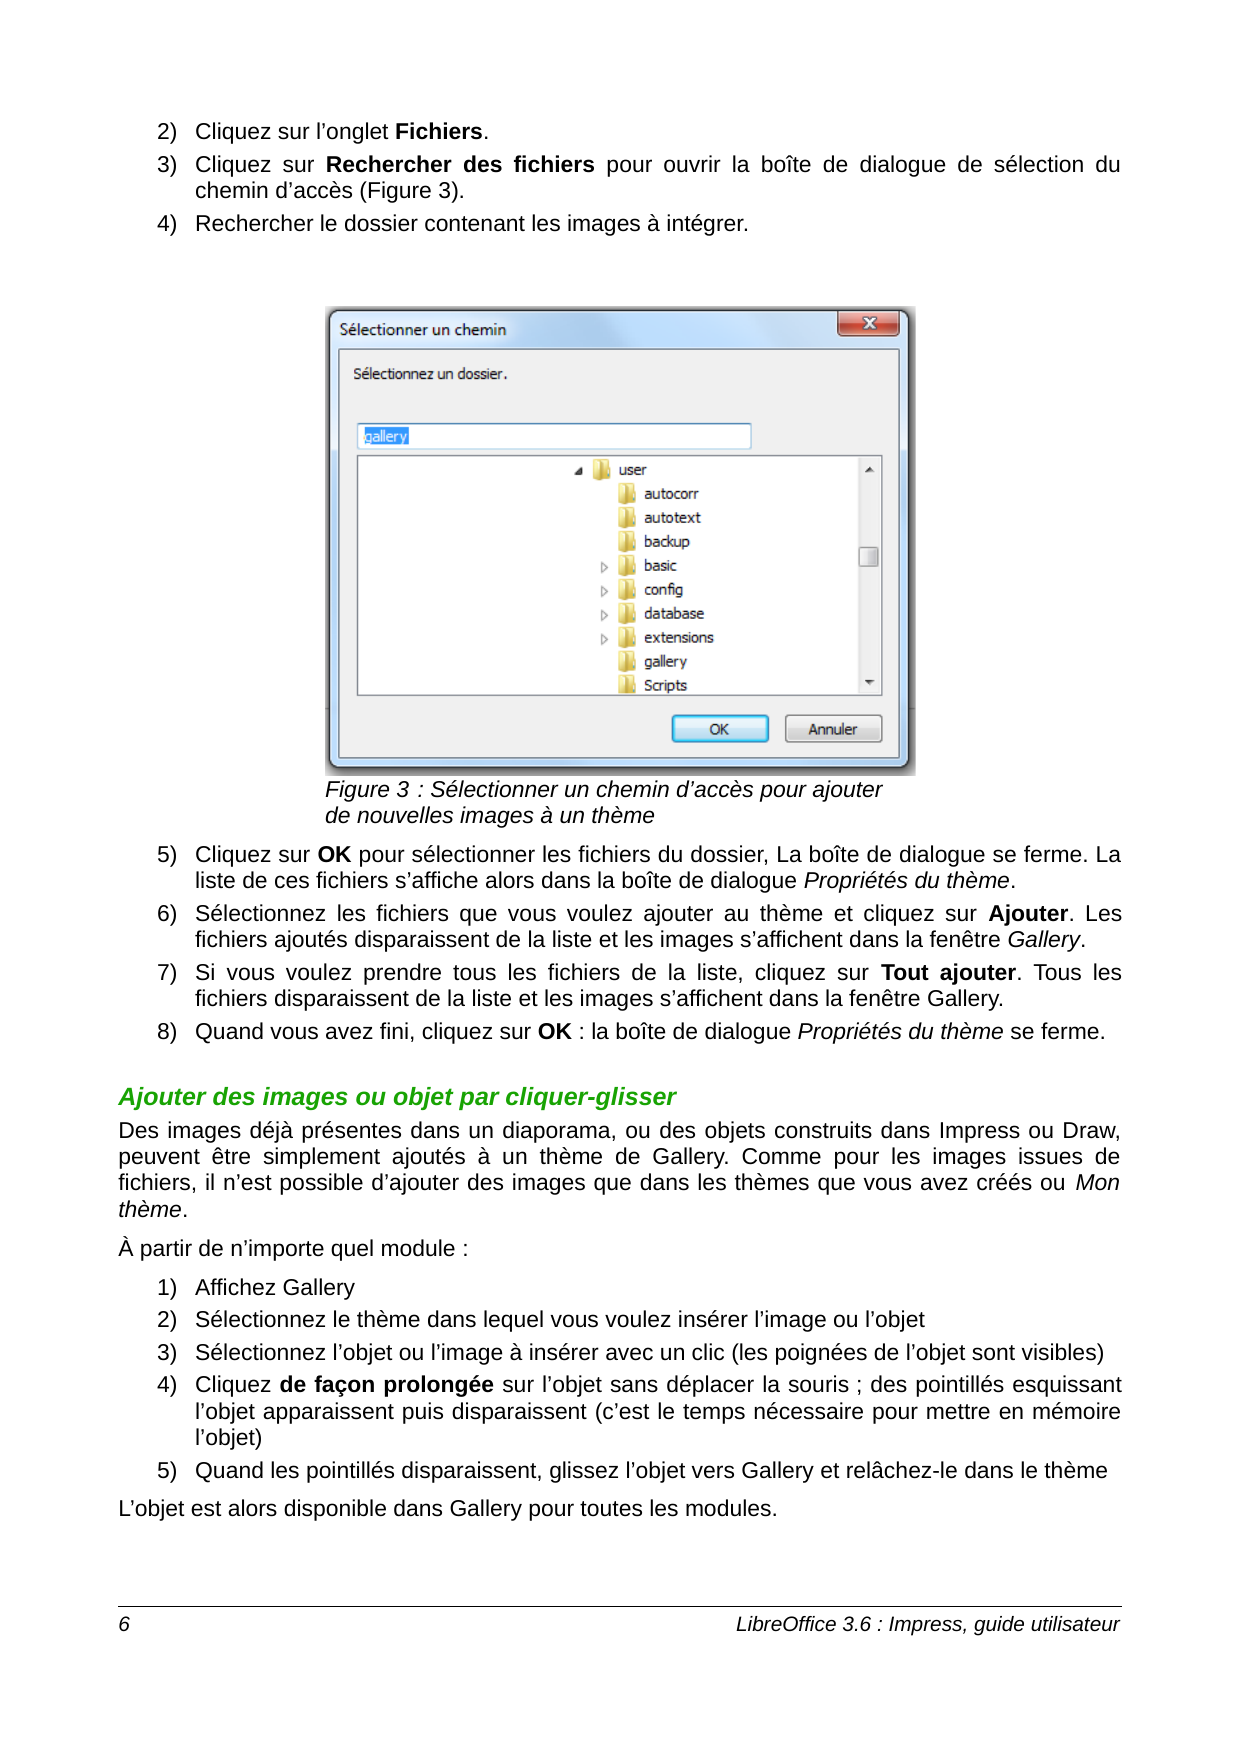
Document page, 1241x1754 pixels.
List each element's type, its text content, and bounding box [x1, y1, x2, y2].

list Quand les pointillés disparaissent, glissez l’objet vers Gallery et relâchez-le dans le thème [177, 1457, 1122, 1483]
list Cliquez sur OK pour sélectionner les fichiers du dossier, La boîte de dialogue se ferme. La liste de ces fichiers s’affiche alors dans la boîte de dialogue Propriétés du thème. [177, 841, 1122, 894]
list Quand vous avez fini, cliquez sur OK : la boîte de dialogue Propriétés du thème se ferme. [177, 1018, 1122, 1044]
list Sélectionnez l’objet ou l’image à insérer avec un clic (les poignées de l’objet sont visibles) [177, 1339, 1122, 1365]
text À partir de n’importe quel module : [118, 1234, 1122, 1261]
text L’objet est alors disponible dans Gallery pour toutes les modules. [118, 1495, 1122, 1522]
list Sélectionnez les fichiers que vous voulez ajouter au thème et cliquez sur Ajouter. Les fichiers ajoutés disparaissent de la liste et les images s’affichent dans la fenêtre Gallery. [177, 900, 1122, 953]
text Des images déjà présentes dans un diaporama, ou des objets construits dans Impress ou Draw, peuvent être simplement ajoutés à un thème de Gallery. Comme pour les images issues de fichiers, il n’est possible d’ajouter des images que dans les thèmes que vous avez créés ou Mon thème. [118, 1117, 1122, 1222]
list Affichez Gallery [177, 1273, 1122, 1300]
list Cliquez de façon prolongée sur l’objet sans déplacer la souris ; des pointillés esquissant l’objet apparaissent puis disparaissent (c’est le temps nécessaire pour mettre en mémoire l’objet) [177, 1371, 1122, 1450]
subtitle Ajouter des images ou objet par cliquer-glisser [118, 1082, 1122, 1110]
text Figure 3 : Sélectionner un chemin d’accès pour ajouter de nouvelles images à un thème [325, 776, 915, 828]
list Cliquez sur l’onglet Fichiers. [177, 118, 1122, 144]
list Cliquez sur Rechercher des fichiers pour ouvrir la boîte de dialogue de sélection du chemin d’accès (Figure 3). [177, 151, 1122, 203]
list Si vous voulez prendre tous les fichiers de la liste, cliquez sur Tout ajouter. Tous les fichiers disparaissent de la liste et les images s’affichent dans la fenêtre Gallery. [177, 959, 1122, 1012]
picture [325, 306, 916, 776]
list Rechercher le dossier contenant les images à intégrer. [177, 210, 1122, 236]
list Sélectionnez le thème dans lequel vous voulez insérer l’image ou l’objet [177, 1306, 1122, 1332]
